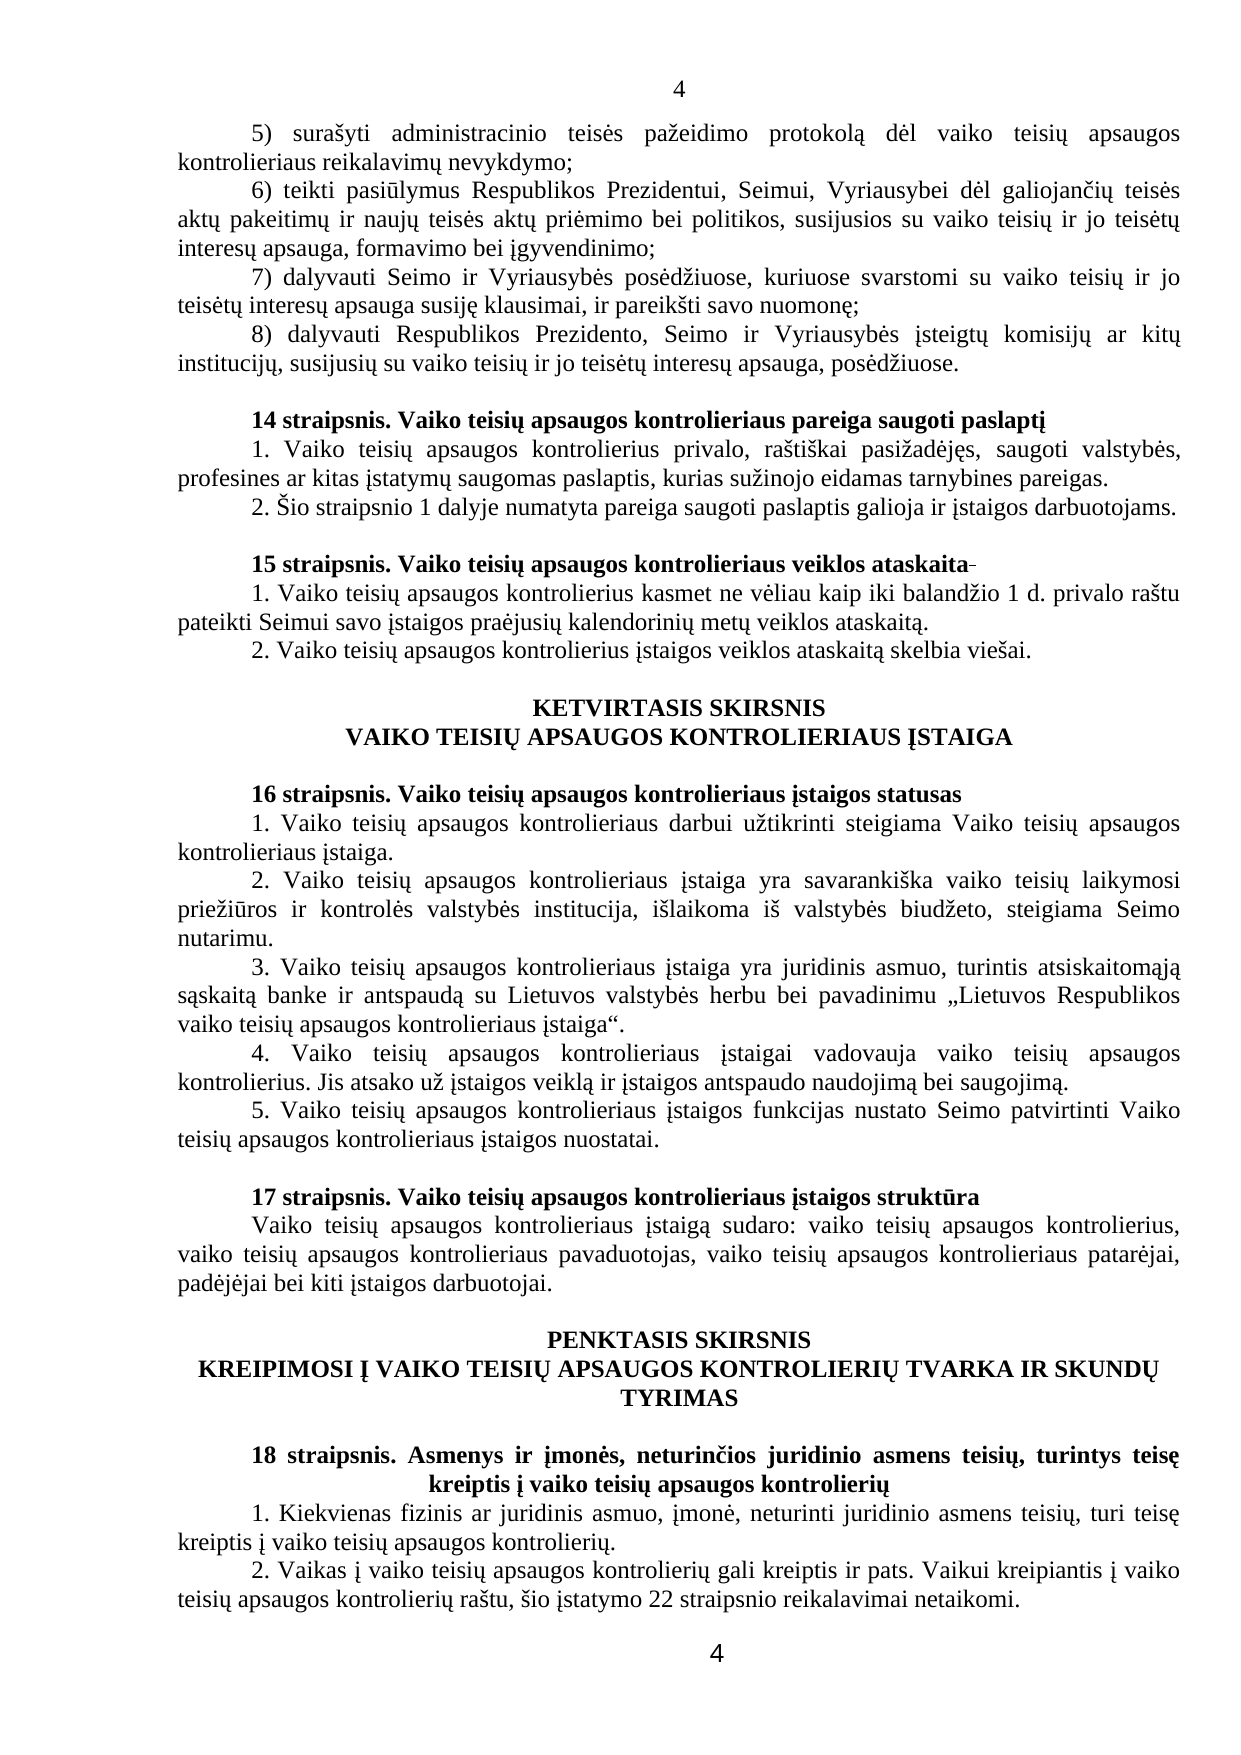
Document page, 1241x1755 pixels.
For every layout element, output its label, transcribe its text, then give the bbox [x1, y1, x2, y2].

text 14 straipsnis. Vaiko teisių apsaugos kontrolieriaus pareiga saugoti paslaptį [177, 406, 1181, 434]
text 18 straipsnis. Asmenys ir įmonės, neturinčios juridinio asmens teisių, turintys teisę kreiptis į vaiko teisių apsaugos kontrolierių [251, 1441, 1181, 1498]
text 2. Vaiko teisių apsaugos kontrolieriaus įstaiga yra savarankiška vaiko teisių laikymosi priežiūros ir kontrolės valstybės institucija, išlaikoma iš valstybės biudžeto, steigiama Seimo nutarimu. [177, 866, 1181, 952]
text 17 straipsnis. Vaiko teisių apsaugos kontrolieriaus įstaigos struktūra [177, 1182, 1181, 1211]
text 16 straipsnis. Vaiko teisių apsaugos kontrolieriaus įstaigos statusas [177, 779, 1181, 808]
text 2. Vaiko teisių apsaugos kontrolierius įstaigos veiklos ataskaitą skelbia viešai. [177, 636, 1181, 664]
text 1. Vaiko teisių apsaugos kontrolieriaus darbui užtikrinti steigiama Vaiko teisių apsaugos kontrolieriaus įstaiga. [177, 808, 1181, 866]
text Kreipimosi į Vaiko teisių apsaugos kontrolierių tvarka ir skundų tyrimas [177, 1354, 1181, 1412]
text 2. Šio straipsnio 1 dalyje numatyta pareiga saugoti paslaptis galioja ir įstaigos darbuotojams. [177, 492, 1181, 521]
text 4. Vaiko teisių apsaugos kontrolieriaus įstaigai vadovauja vaiko teisių apsaugos kontrolierius. Jis atsako už įstaigos veiklą ir įstaigos antspaudo naudojimą bei saugojimą. [177, 1038, 1181, 1096]
text 6) teikti pasiūlymus Respublikos Prezidentui, Seimui, Vyriausybei dėl galiojančių teisės aktų pakeitimų ir naujų teisės aktų priėmimo bei politikos, susijusios su vaiko teisių ir jo teisėtų interesų apsauga, formavimo bei įgyvendinimo; [177, 176, 1181, 262]
text 1. Vaiko teisių apsaugos kontrolierius privalo, raštiškai pasižadėjęs, saugoti valstybės, profesines ar kitas įstatymų saugomas paslaptis, kurias sužinojo eidamas tarnybines pareigas. [177, 434, 1181, 492]
text PENKTASIS SKIRSNIS [177, 1326, 1181, 1354]
text 5) surašyti administracinio teisės pažeidimo protokolą dėl vaiko teisių apsaugos kontrolieriaus reikalavimų nevykdymo; [177, 118, 1181, 176]
text 7) dalyvauti Seimo ir Vyriausybės posėdžiuose, kuriuose svarstomi su vaiko teisių ir jo teisėtų interesų apsauga susiję klausimai, ir pareikšti savo nuomonę; [177, 262, 1181, 319]
text 3. Vaiko teisių apsaugos kontrolieriaus įstaiga yra juridinis asmuo, turintis atsiskaitomąją sąskaitą banke ir antspaudą su Lietuvos valstybės herbu bei pavadinimu „Lietuvos Respublikos vaiko teisių apsaugos kontrolieriaus įstaiga“. [177, 952, 1181, 1038]
text 5. Vaiko teisių apsaugos kontrolieriaus įstaigos funkcijas nustato Seimo patvirtinti Vaiko teisių apsaugos kontrolieriaus įstaigos nuostatai. [177, 1096, 1181, 1153]
text VAIKO TEISIŲ APSAUGOS KONTROLIERIAUS ĮSTAIGA [177, 722, 1181, 751]
text KETVIRTASIS SKIRSNIS [177, 693, 1181, 722]
text 2. Vaikas į vaiko teisių apsaugos kontrolierių gali kreiptis ir pats. Vaikui kreipiantis į vaiko teisių apsaugos kontrolierių raštu, šio įstatymo 22 straipsnio reikalavimai netaikomi. [177, 1556, 1181, 1613]
text 1. Vaiko teisių apsaugos kontrolierius kasmet ne vėliau kaip iki balandžio 1 d. privalo raštu pateikti Seimui savo įstaigos praėjusių kalendorinių metų veiklos ataskaitą. [177, 578, 1181, 636]
text Vaiko teisių apsaugos kontrolieriaus įstaigą sudaro: vaiko teisių apsaugos kontrolierius, vaiko teisių apsaugos kontrolieriaus pavaduotojas, vaiko teisių apsaugos kontrolieriaus patarėjai, padėjėjai bei kiti įstaigos darbuotojai. [177, 1211, 1181, 1297]
text 1. Kiekvienas fizinis ar juridinis asmuo, įmonė, neturinti juridinio asmens teisių, turi teisę kreiptis į vaiko teisių apsaugos kontrolierių. [177, 1498, 1181, 1556]
text 8) dalyvauti Respublikos Prezidento, Seimo ir Vyriausybės įsteigtų komisijų ar kitų institucijų, susijusių su vaiko teisių ir jo teisėtų interesų apsauga, posėdžiuose. [177, 319, 1181, 377]
text 15 straipsnis. Vaiko teisių apsaugos kontrolieriaus veiklos ataskaita [177, 549, 1181, 578]
